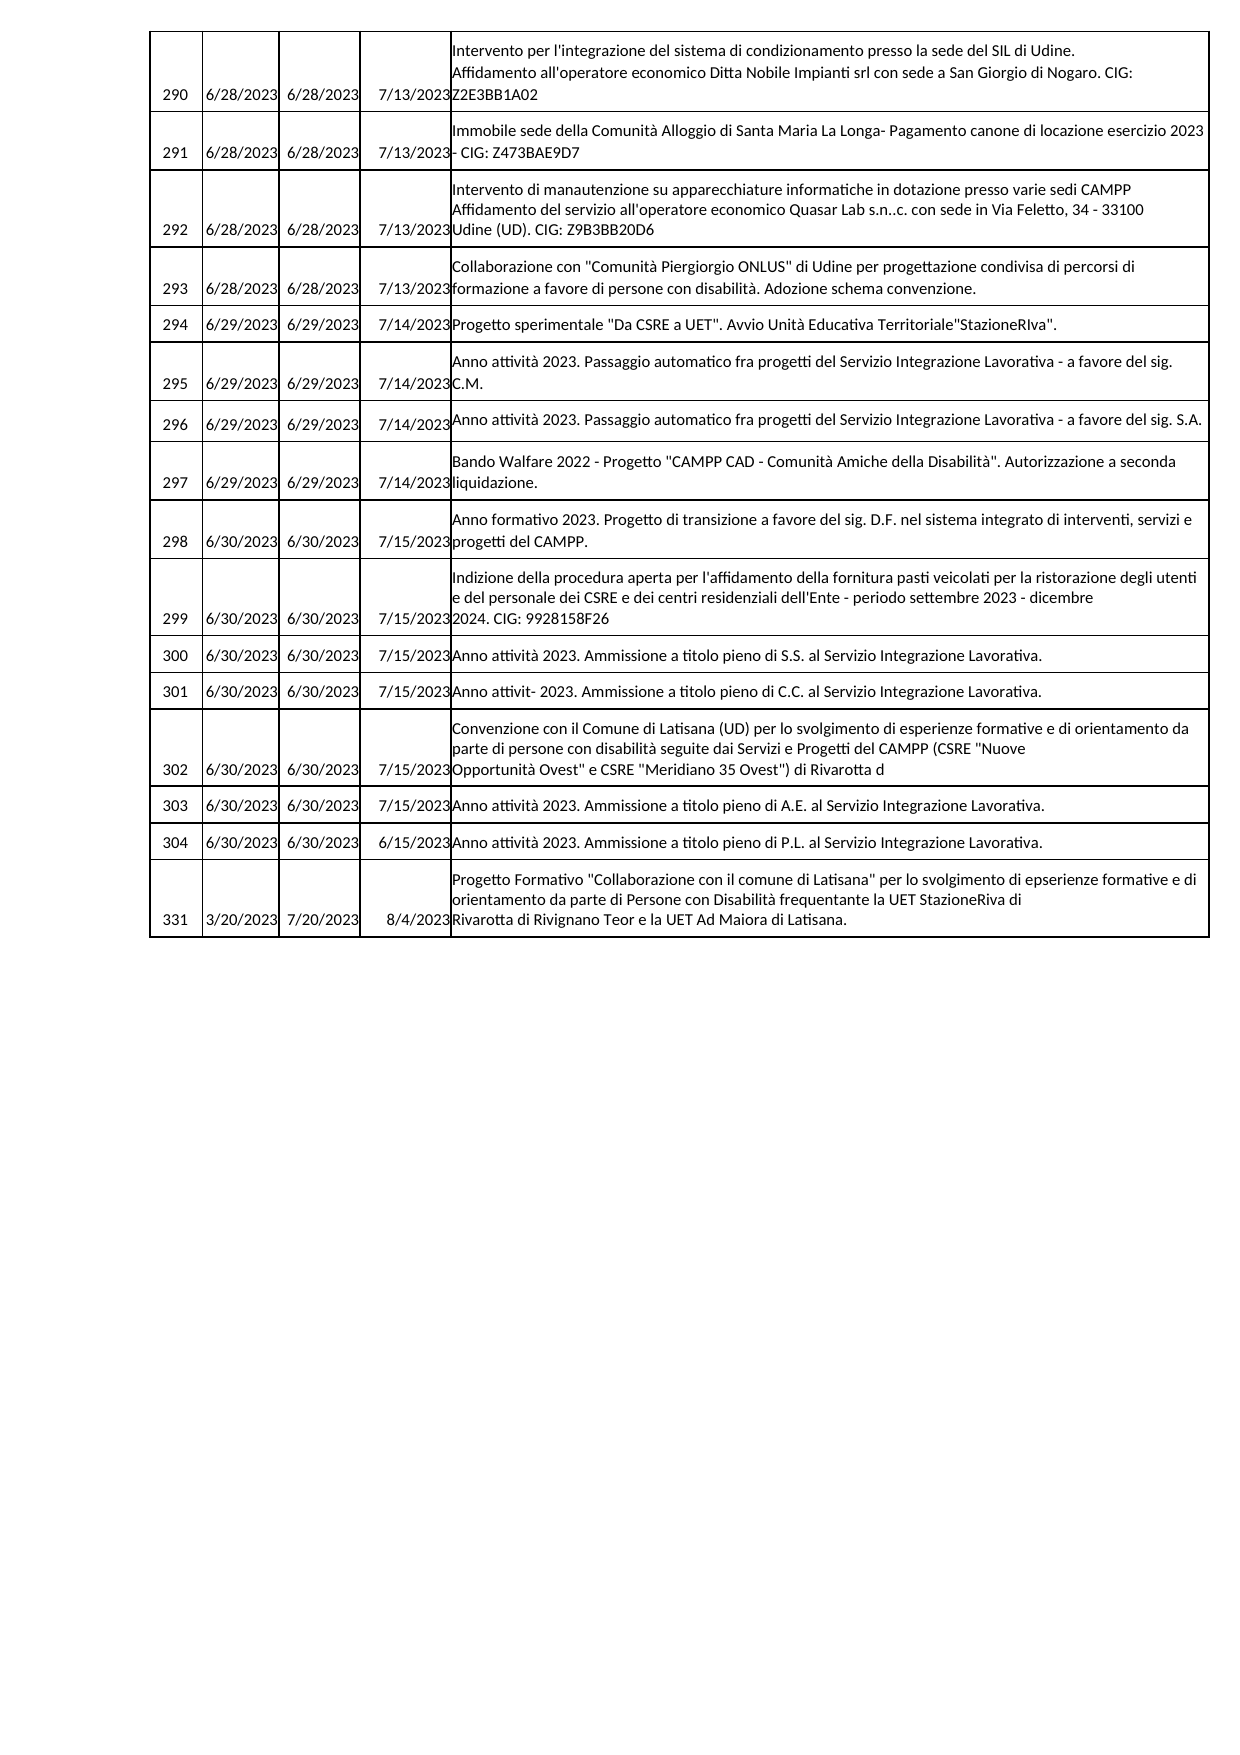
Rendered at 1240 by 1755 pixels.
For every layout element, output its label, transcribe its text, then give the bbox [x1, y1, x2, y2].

table_cell 6/30/2023 [280, 787, 359, 822]
table_cell 298 [151, 501, 202, 557]
table_cell 7/15/2023 [361, 673, 450, 708]
table_cell 303 [151, 787, 202, 822]
table_cell 294 [151, 306, 202, 341]
table_cell 6/29/2023 [203, 401, 278, 441]
table_cell Progetto Formativo "Collaborazione con il comune di Latisana" per lo svolgimento di epserienze formative e di orientamento da parte di Persone con Disabilità frequentante la UET StazioneRiva di Rivarotta di Rivignano Teor e la UET Ad Maiora di Latisana. [452, 860, 1208, 936]
table_cell 7/13/2023 [361, 112, 450, 169]
table_cell Anno formativo 2023. Progetto di transizione a favore del sig. D.F. nel sistema integrato di interventi, servizi e progetti del CAMPP. [452, 501, 1208, 557]
table_cell 7/15/2023 [361, 787, 450, 822]
table_cell 7/13/2023 [361, 171, 450, 246]
table_cell 6/30/2023 [203, 710, 278, 785]
table_cell 6/28/2023 [280, 112, 359, 169]
table_cell 6/30/2023 [203, 787, 278, 822]
table_cell 6/30/2023 [280, 636, 359, 671]
table_cell Anno attività 2023. Passaggio automatico fra progetti del Servizio Integrazione Lavorativa - a favore del sig. S.A. [452, 401, 1208, 441]
table_cell 6/30/2023 [280, 673, 359, 708]
table_cell 6/29/2023 [280, 401, 359, 441]
table_cell 304 [151, 824, 202, 859]
table_cell 291 [151, 112, 202, 169]
table_cell 6/15/2023 [361, 824, 450, 859]
table_cell 7/14/2023 [361, 401, 450, 441]
table_cell Anno attività 2023. Ammissione a titolo pieno di P.L. al Servizio Integrazione Lavorativa. [452, 824, 1208, 859]
table_cell 6/28/2023 [203, 112, 278, 169]
table_cell 7/14/2023 [361, 306, 450, 341]
table_cell 6/29/2023 [203, 442, 278, 499]
table_cell 6/29/2023 [203, 306, 278, 341]
table_cell Immobile sede della Comunità Alloggio di Santa Maria La Longa- Pagamento canone di locazione esercizio 2023 - CIG: Z473BAE9D7 [452, 112, 1208, 169]
table_cell Indizione della procedura aperta per l'affidamento della fornitura pasti veicolati per la ristorazione degli utenti e del personale dei CSRE e dei centri residenziali dell'Ente - periodo settembre 2023 - dicembre 2024. CIG: 9928158F26 [452, 559, 1208, 635]
table_cell Anno attività 2023. Ammissione a titolo pieno di A.E. al Servizio Integrazione Lavorativa. [452, 787, 1208, 822]
table_cell 6/29/2023 [280, 306, 359, 341]
table_cell Collaborazione con "Comunità Piergiorgio ONLUS" di Udine per progettazione condivisa di percorsi di formazione a favore di persone con disabilità. Adozione schema convenzione. [452, 248, 1208, 304]
table_cell 6/30/2023 [280, 501, 359, 557]
table_cell Anno attività 2023. Passaggio automatico fra progetti del Servizio Integrazione Lavorativa - a favore del sig. C.M. [452, 343, 1208, 399]
table_cell 296 [151, 401, 202, 441]
table_cell 6/30/2023 [280, 559, 359, 635]
table_cell 3/20/2023 [203, 860, 278, 936]
table_cell 7/14/2023 [361, 343, 450, 399]
table_header Intervento per l'integrazione del sistema di condizionamento presso la sede del SIL di Udine. Affidamento all'operatore economico Ditta Nobile Impianti srl con sede a San Giorgio di Nogaro. CIG: Z2E3BB1A02 [452, 32, 1208, 111]
table_cell 8/4/2023 [361, 860, 450, 936]
table_cell 6/30/2023 [203, 636, 278, 671]
table_cell 300 [151, 636, 202, 671]
table_cell 293 [151, 248, 202, 304]
table_cell 6/28/2023 [203, 171, 278, 246]
table_cell 6/30/2023 [203, 824, 278, 859]
table_cell 301 [151, 673, 202, 708]
table_cell 7/15/2023 [361, 636, 450, 671]
table_cell 7/14/2023 [361, 442, 450, 499]
table_cell 6/29/2023 [280, 442, 359, 499]
table_cell 7/13/2023 [361, 248, 450, 304]
table_cell 6/30/2023 [203, 673, 278, 708]
table_cell 6/29/2023 [280, 343, 359, 399]
table_header 6/28/2023 [203, 32, 278, 111]
table_header 6/28/2023 [280, 32, 359, 111]
table_cell 6/29/2023 [203, 343, 278, 399]
table_cell 299 [151, 559, 202, 635]
table_cell Intervento di manautenzione su apparecchiature informatiche in dotazione presso varie sedi CAMPP Affidamento del servizio all'operatore economico Quasar Lab s.n..c. con sede in Via Feletto, 34 - 33100 Udine (UD). CIG: Z9B3BB20D6 [452, 171, 1208, 246]
table_cell 292 [151, 171, 202, 246]
table_cell 6/30/2023 [203, 559, 278, 635]
table_cell 331 [151, 860, 202, 936]
table_cell 6/28/2023 [280, 171, 359, 246]
table_cell 6/30/2023 [203, 501, 278, 557]
table_cell 302 [151, 710, 202, 785]
table_cell 7/20/2023 [280, 860, 359, 936]
table_header 7/13/2023 [361, 32, 450, 111]
table_cell Bando Walfare 2022 - Progetto "CAMPP CAD - Comunità Amiche della Disabilità". Autorizzazione a seconda liquidazione. [452, 442, 1208, 499]
table_cell 6/30/2023 [280, 824, 359, 859]
table_cell Progetto sperimentale "Da CSRE a UET". Avvio Unità Educativa Territoriale"StazioneRIva". [452, 306, 1208, 341]
table_cell 295 [151, 343, 202, 399]
table_cell 6/30/2023 [280, 710, 359, 785]
table_cell Anno attivit- 2023. Ammissione a titolo pieno di C.C. al Servizio Integrazione Lavorativa. [452, 673, 1208, 708]
table_cell 7/15/2023 [361, 559, 450, 635]
table_cell Convenzione con il Comune di Latisana (UD) per lo svolgimento di esperienze formative e di orientamento da parte di persone con disabilità seguite dai Servizi e Progetti del CAMPP (CSRE "Nuove Opportunità Ovest" e CSRE "Meridiano 35 Ovest") di Rivarotta d [452, 710, 1208, 785]
table_cell 7/15/2023 [361, 710, 450, 785]
table_cell Anno attività 2023. Ammissione a titolo pieno di S.S. al Servizio Integrazione Lavorativa. [452, 636, 1208, 671]
table_cell 297 [151, 442, 202, 499]
table_cell 6/28/2023 [203, 248, 278, 304]
table_header 290 [151, 32, 202, 111]
table_cell 6/28/2023 [280, 248, 359, 304]
table_cell 7/15/2023 [361, 501, 450, 557]
